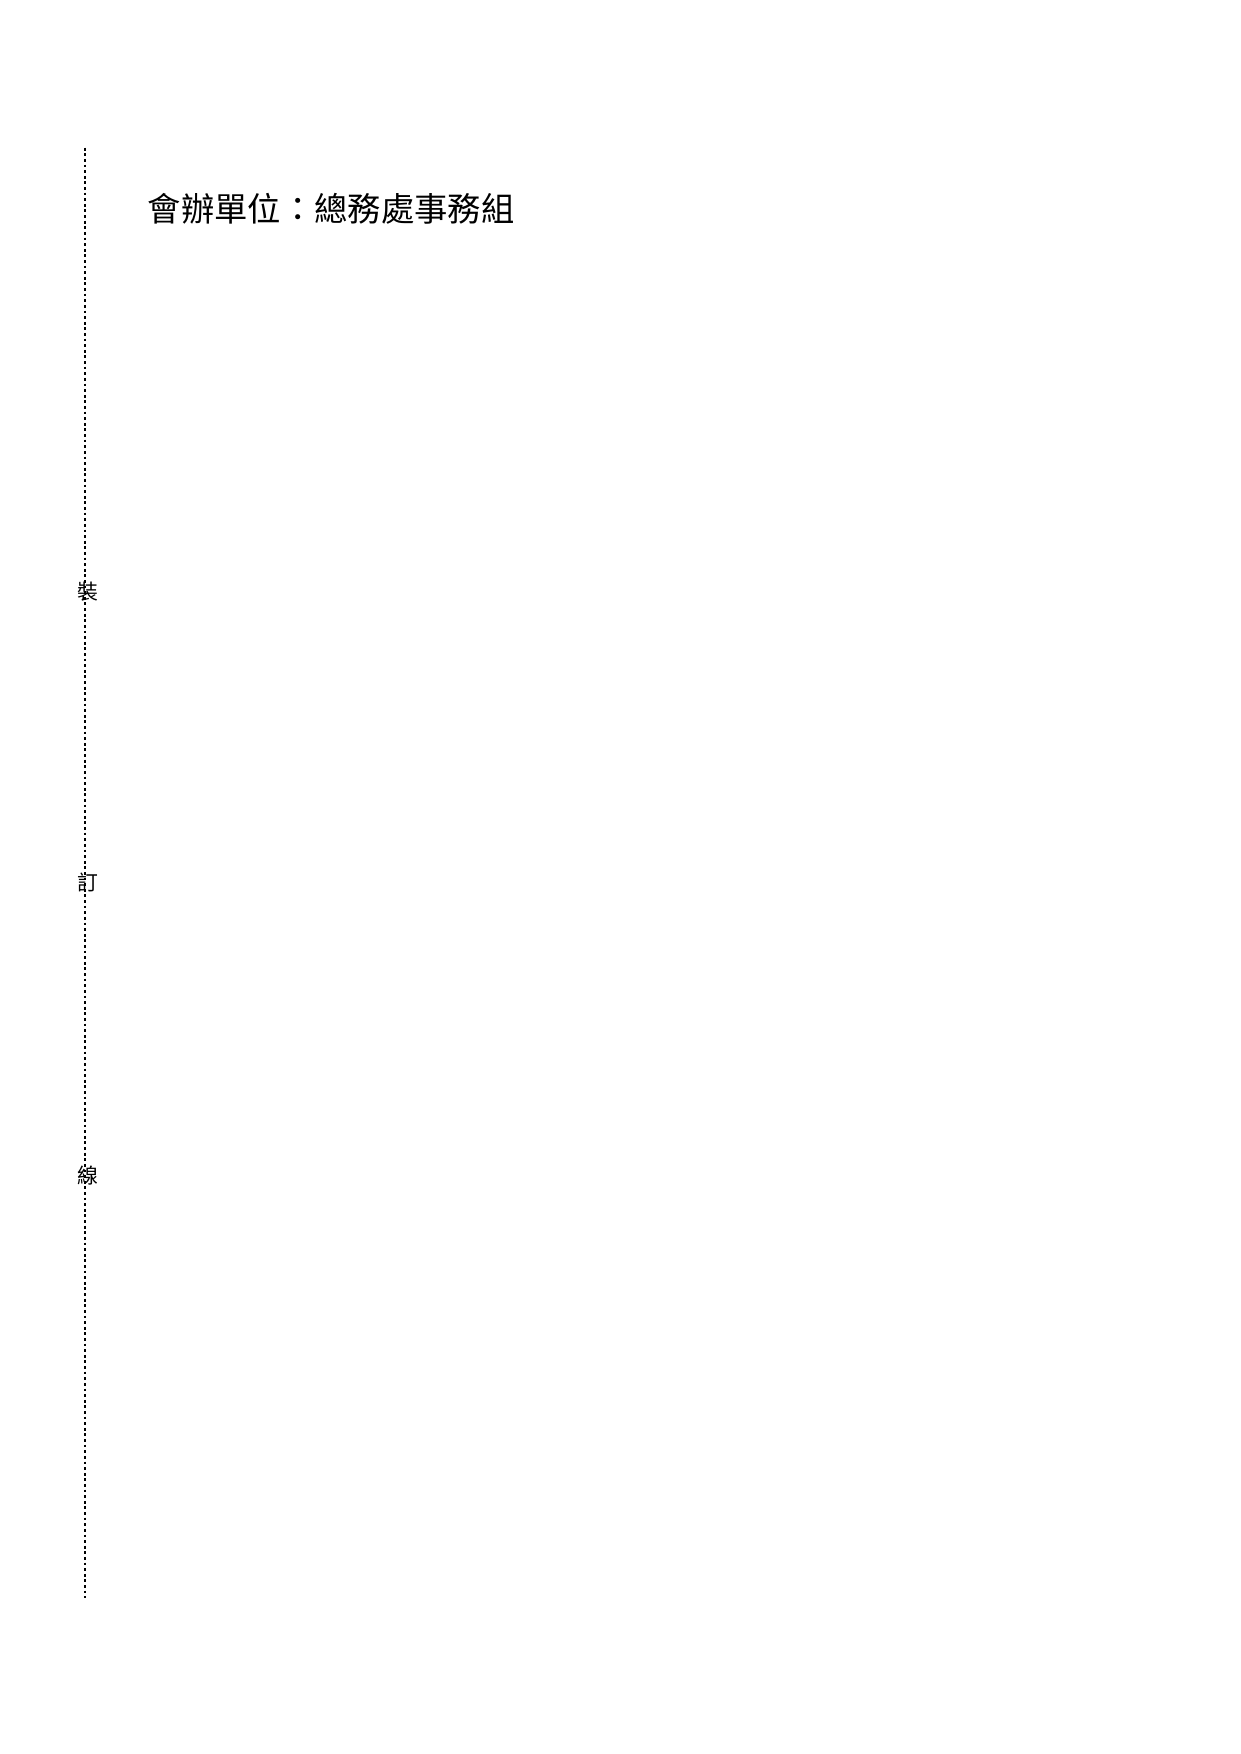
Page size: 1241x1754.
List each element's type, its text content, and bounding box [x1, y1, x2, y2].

text 會辦單位：總務處事務組 [148, 165, 993, 228]
